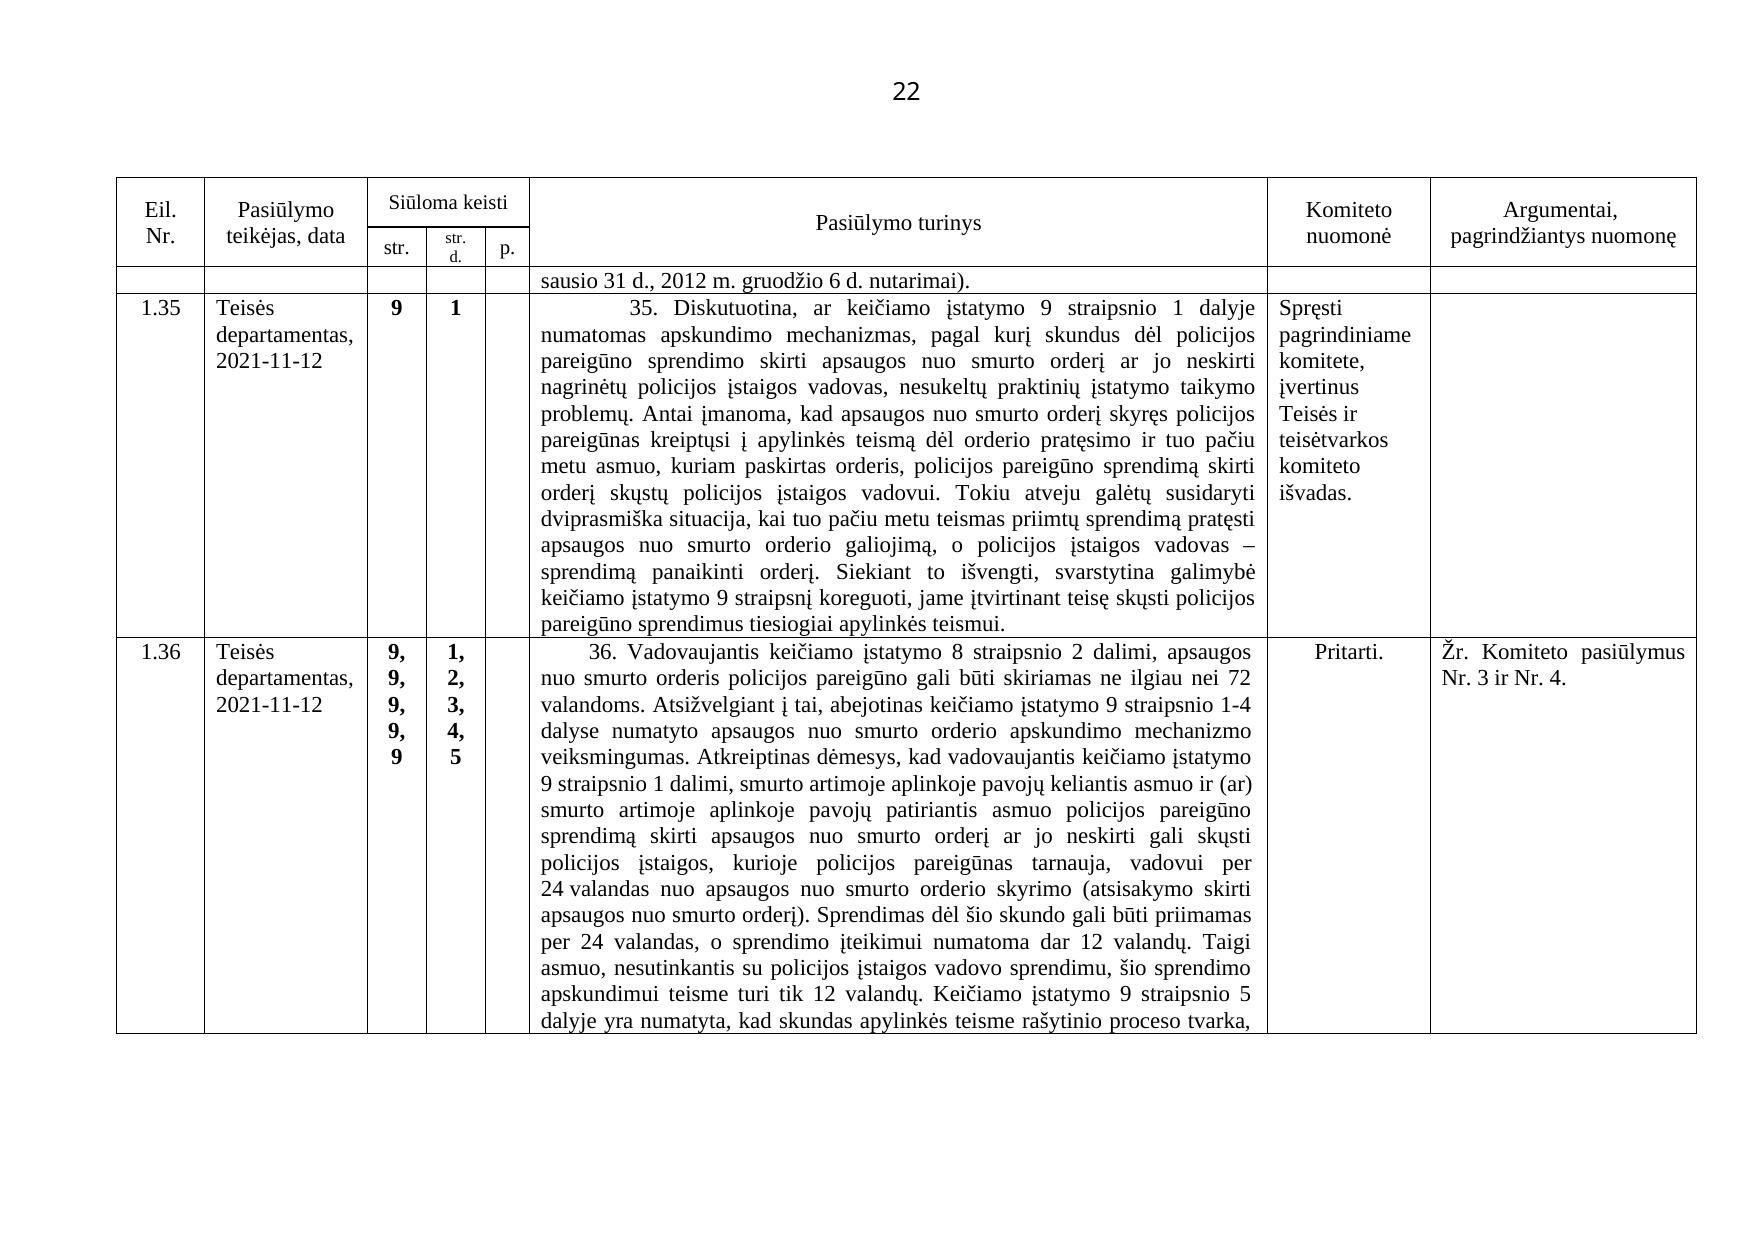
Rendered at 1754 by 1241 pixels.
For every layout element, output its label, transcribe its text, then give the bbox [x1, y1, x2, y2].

table_cell Teisės departamentas, 2021-11-12 [205, 294, 367, 637]
table_header Siūloma keisti [368, 178, 529, 226]
table_cell Spręsti pagrindiniame komitete, įvertinus Teisės ir teisėtvarkos komiteto išvadas. [1268, 294, 1430, 637]
table_cell str. d. [427, 228, 485, 266]
table_cell Pritarti. [1268, 638, 1430, 1033]
table_cell [205, 267, 367, 293]
table_cell str. [368, 228, 426, 266]
table_cell [1431, 267, 1696, 293]
table_cell 1.35 [117, 294, 204, 637]
table_header Argumentai, pagrindžiantys nuomonę [1431, 178, 1696, 266]
table_cell Žr. Komiteto pasiūlymus Nr. 3 ir Nr. 4. [1431, 638, 1696, 1033]
table_cell [368, 267, 426, 293]
table_cell [1431, 294, 1696, 637]
table_cell 35. Diskutuotina, ar keičiamo įstatymo 9 straipsnio 1 dalyje numatomas apskundimo mechanizmas, pagal kurį skundus dėl policijos pareigūno sprendimo skirti apsaugos nuo smurto orderį ar jo neskirti nagrinėtų policijos įstaigos vadovas, nesukeltų praktinių įstatymo taikymo problemų. Antai įmanoma, kad apsaugos nuo smurto orderį skyręs policijos pareigūnas kreiptųsi į apylinkės teismą dėl orderio pratęsimo ir tuo pačiu metu asmuo, kuriam paskirtas orderis, policijos pareigūno sprendimą skirti orderį skųstų policijos įstaigos vadovui. Tokiu atveju galėtų susidaryti dviprasmiška situacija, kai tuo pačiu metu teismas priimtų sprendimą pratęsti apsaugos nuo smurto orderio galiojimą, o policijos įstaigos vadovas – sprendimą panaikinti orderį. Siekiant to išvengti, svarstytina galimybė keičiamo įstatymo 9 straipsnį koreguoti, jame įtvirtinant teisę skųsti policijos pareigūno sprendimus tiesiogiai apylinkės teismui. [530, 294, 1267, 637]
table_cell sausio 31 d., 2012 m. gruodžio 6 d. nutarimai). [530, 267, 1267, 293]
table_header Komiteto nuomonė [1268, 178, 1430, 266]
table_cell [1268, 267, 1430, 293]
table_cell [486, 267, 529, 293]
table_cell 1, 2, 3, 4, 5 [427, 638, 485, 1033]
table_cell 1.36 [117, 638, 204, 1033]
table_cell [486, 638, 529, 1033]
table_cell 1 [427, 294, 485, 637]
table_cell [486, 294, 529, 637]
table_header Pasiūlymo teikėjas, data [205, 178, 367, 266]
table_header Pasiūlymo turinys [530, 178, 1267, 266]
table_cell 9 [368, 294, 426, 637]
table_cell 9, 9, 9, 9, 9 [368, 638, 426, 1033]
table_cell [427, 267, 485, 293]
table_cell 36. Vadovaujantis keičiamo įstatymo 8 straipsnio 2 dalimi, apsaugos nuo smurto orderis policijos pareigūno gali būti skiriamas ne ilgiau nei 72 valandoms. Atsižvelgiant į tai, abejotinas keičiamo įstatymo 9 straipsnio 1-4 dalyse numatyto apsaugos nuo smurto orderio apskundimo mechanizmo veiksmingumas. Atkreiptinas dėmesys, kad vadovaujantis keičiamo įstatymo 9 straipsnio 1 dalimi, smurto artimoje aplinkoje pavojų keliantis asmuo ir (ar) smurto artimoje aplinkoje pavojų patiriantis asmuo policijos pareigūno sprendimą skirti apsaugos nuo smurto orderį ar jo neskirti gali skųsti policijos įstaigos, kurioje policijos pareigūnas tarnauja, vadovui per 24 valandas nuo apsaugos nuo smurto orderio skyrimo (atsisakymo skirti apsaugos nuo smurto orderį). Sprendimas dėl šio skundo gali būti priimamas per 24 valandas, o sprendimo įteikimui numatoma dar 12 valandų. Taigi asmuo, nesutinkantis su policijos įstaigos vadovo sprendimu, šio sprendimo apskundimui teisme turi tik 12 valandų. Keičiamo įstatymo 9 straipsnio 5 dalyje yra numatyta, kad skundas apylinkės teisme rašytinio proceso tvarka, [530, 638, 1267, 1033]
table_cell [117, 267, 204, 293]
table_header Eil. Nr. [117, 178, 204, 266]
table_cell Teisės departamentas, 2021-11-12 [205, 638, 367, 1033]
table_cell p. [486, 228, 529, 266]
